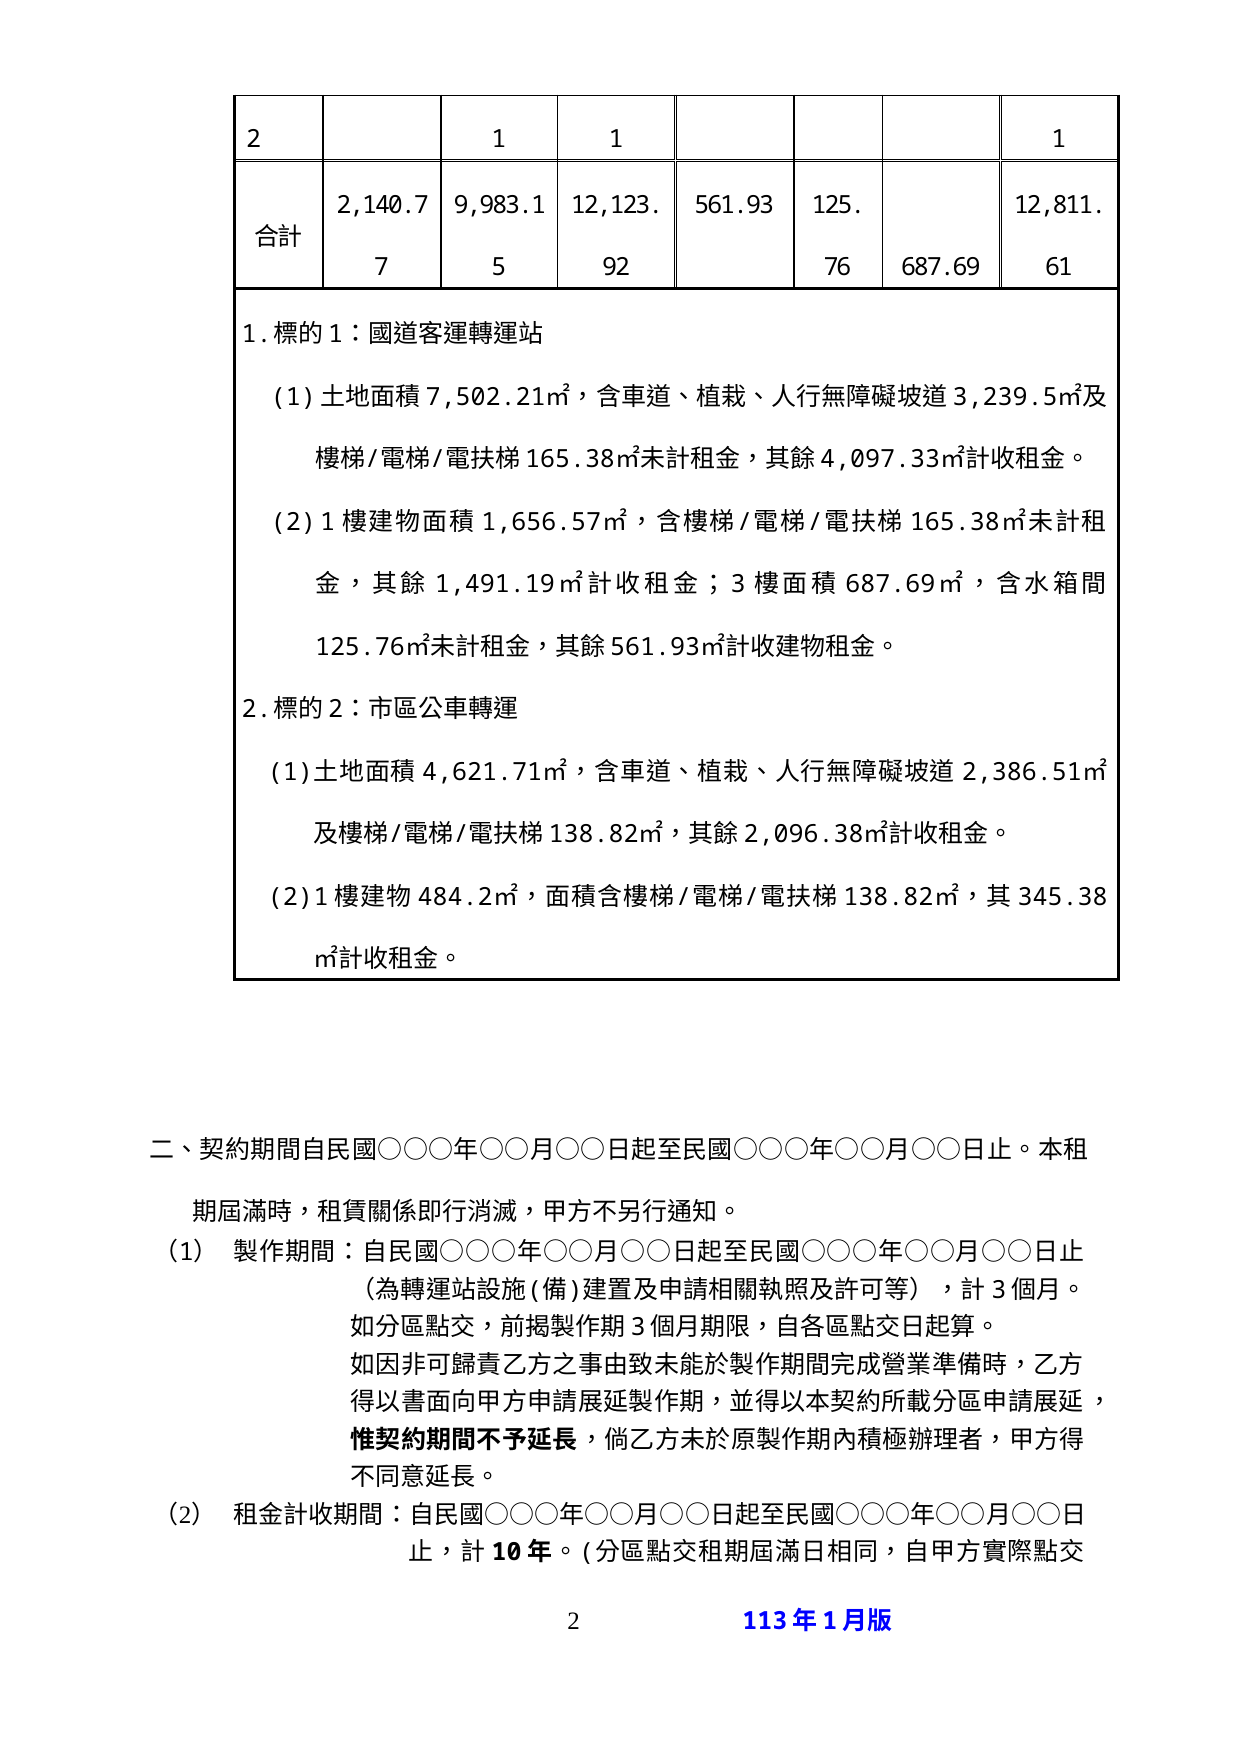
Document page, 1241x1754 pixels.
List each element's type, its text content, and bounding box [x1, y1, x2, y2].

table_cell - [795, 96, 882, 159]
table_cell [324, 96, 440, 159]
table_cell 1 [558, 96, 674, 159]
table_cell 12,811.61 [1002, 162, 1117, 287]
table_cell - [883, 96, 999, 159]
table_cell 125.76 [795, 162, 882, 287]
table_cell 2 [236, 96, 322, 159]
table_cell 標的1：國道客運轉運站 土地面積7,502.21㎡，含車道、植栽、人行無障礙坡道3,239.5㎡及樓梯/電梯/電扶梯165.38㎡未計租金，其餘4,097.33㎡計收租金。 1樓建物面積1,656.57㎡，含樓梯/電梯/電扶梯165.38㎡未計租金，其餘1,491.19㎡計收租金；3樓面積687.69㎡，含水箱間125.76㎡未計租金，其餘561.93㎡計收建物租金。 標的2：市區公車轉運 土地面積4,621.71㎡，含車道、植栽、人行無障礙坡道2,386.51㎡及樓梯/電梯/電扶梯138.82㎡，其餘2,096.38㎡計收租金。 1樓建物484.2㎡，面積含樓梯/電梯/電扶梯138.82㎡，其345.38㎡計收租金。 [236, 290, 1117, 977]
table_cell 1 [1002, 96, 1117, 159]
table_cell 2,140.77 [324, 162, 440, 287]
table_cell 合計 [236, 162, 322, 287]
text 如因非可歸責乙方之事由致未能於製作期間完成營業準備時，乙方得以書面向甲方申請展延製作期，並得以本契約所載分區申請展延，惟契約期間不予延長，倘乙方未於原製作期內積極辦理者，甲方得不同意延長。 [350, 1343, 1087, 1493]
table_cell 9,983.15 [442, 162, 557, 287]
table_cell 1 [442, 96, 557, 159]
table_cell 561.93 [677, 162, 793, 287]
list 製作期間：自民國○○○年○○月○○日起至民國○○○年○○月○○日止（為轉運站設施(備)建置及申請相關執照及許可等），計3個月。如分區點交，前揭製作期3個月期限，自各區點交日起算。 [153, 1231, 1087, 1343]
list 租金計收期間：自民國○○○年○○月○○日起至民國○○○年○○月○○日止，計10年。(分區點交租期屆滿日相同，自甲方實際點交 [153, 1493, 1087, 1568]
text 二、契約期間自民國○○○年○○月○○日起至民國○○○年○○月○○日止。本租期屆滿時，租賃關係即行消滅，甲方不另行通知。 [149, 1106, 1092, 1231]
table_cell - [677, 96, 793, 159]
table_cell 687.69 [883, 162, 999, 287]
table_cell 12,123.92 [558, 162, 674, 287]
